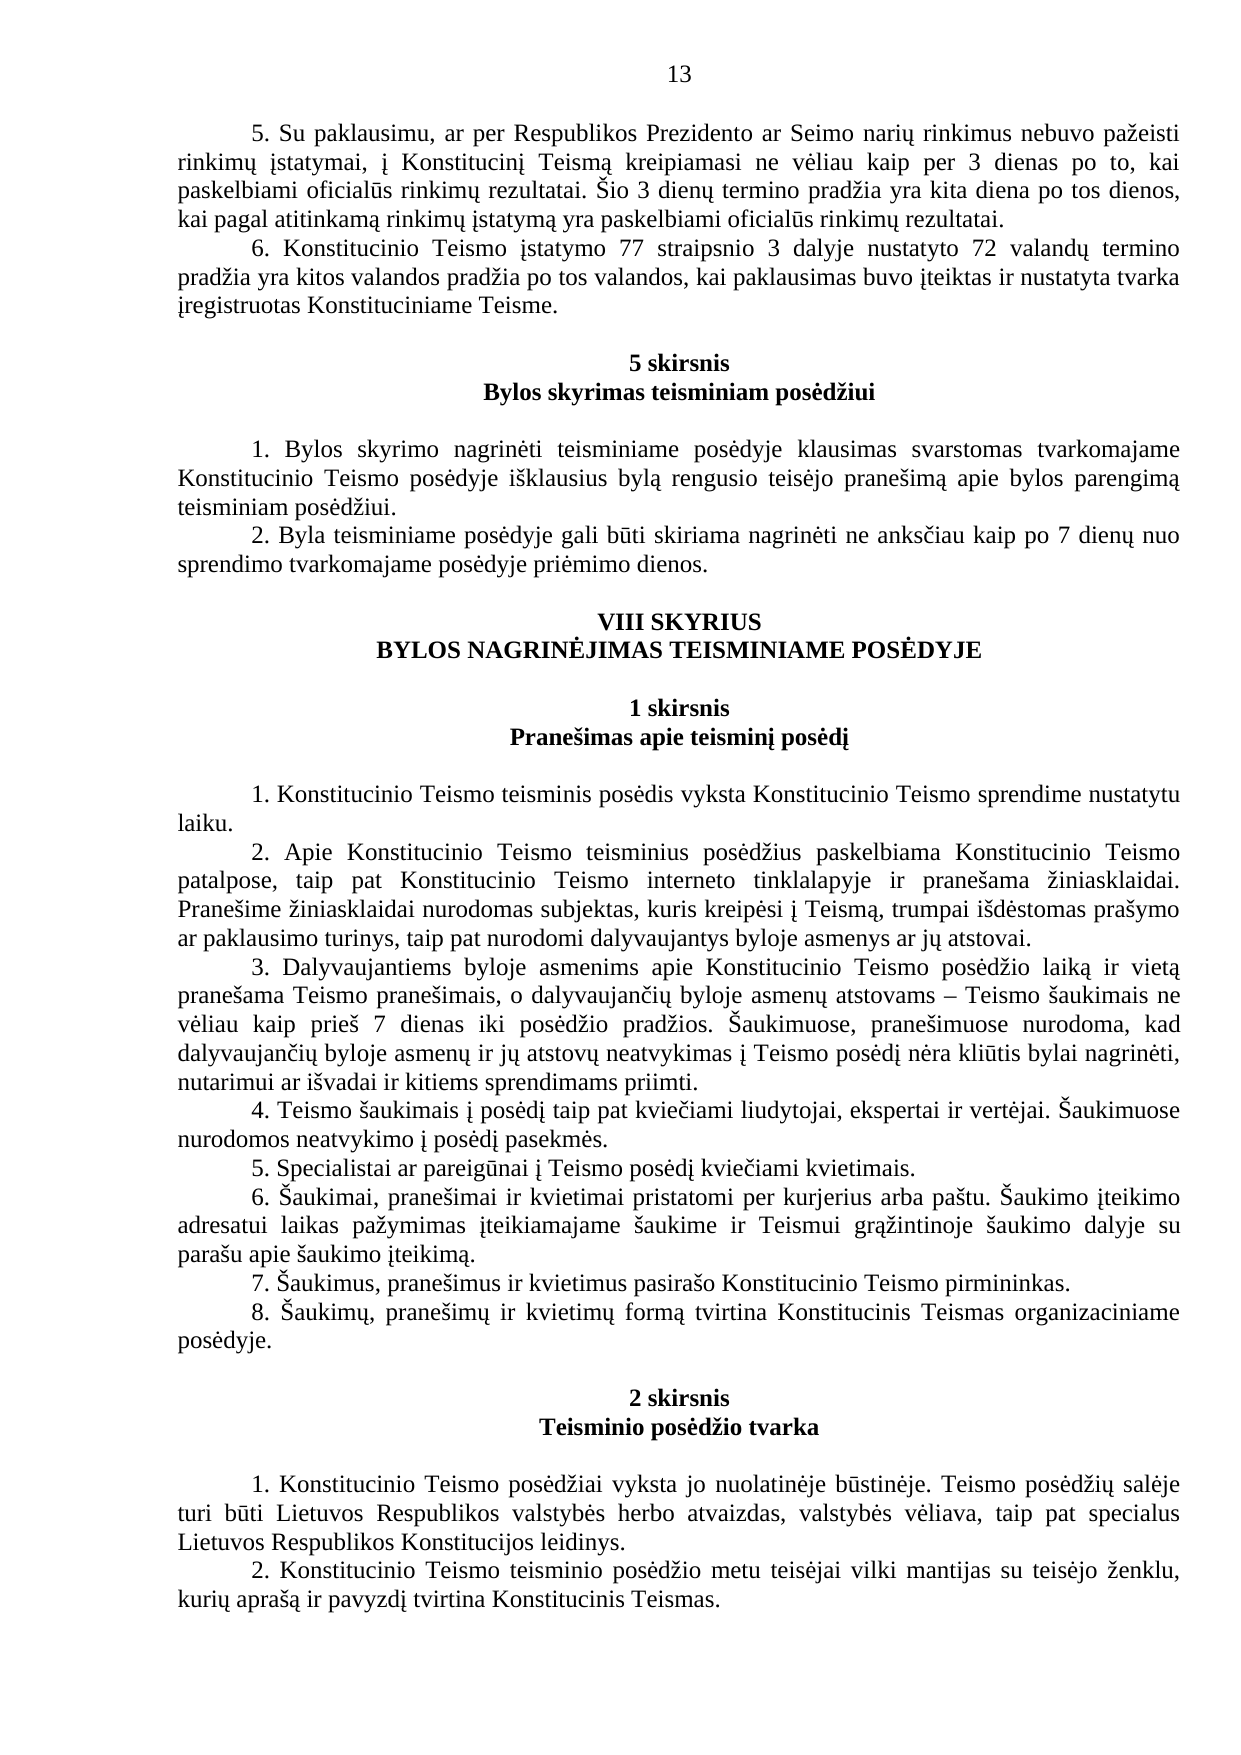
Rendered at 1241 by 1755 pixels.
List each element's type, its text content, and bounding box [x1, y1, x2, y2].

text 4. Teismo šaukimais į posėdį taip pat kviečiami liudytojai, ekspertai ir vertėjai. Šaukimuose nurodomos neatvykimo į posėdį pasekmės. [177, 1096, 1181, 1153]
text 1 skirsnis [177, 693, 1181, 722]
text Pranešimas apie teisminį posėdį [177, 722, 1181, 751]
text 2 skirsnis [177, 1383, 1181, 1412]
text 7. Šaukimus, pranešimus ir kvietimus pasirašo Konstitucinio Teismo pirmininkas. [177, 1268, 1181, 1297]
text 3. Dalyvaujantiems byloje asmenims apie Konstitucinio Teismo posėdžio laiką ir vietą pranešama Teismo pranešimais, o dalyvaujančių byloje asmenų atstovams – Teismo šaukimais ne vėliau kaip prieš 7 dienas iki posėdžio pradžios. Šaukimuose, pranešimuose nurodoma, kad dalyvaujančių byloje asmenų ir jų atstovų neatvykimas į Teismo posėdį nėra kliūtis bylai nagrinėti, nutarimui ar išvadai ir kitiems sprendimams priimti. [177, 952, 1181, 1096]
text Bylos skyrimas teisminiam posėdžiui [177, 377, 1181, 406]
text 2. Byla teisminiame posėdyje gali būti skiriama nagrinėti ne anksčiau kaip po 7 dienų nuo sprendimo tvarkomajame posėdyje priėmimo dienos. [177, 521, 1181, 578]
text BYLOS NAGRINĖJIMAS TEISMINIAME POSĖDYJE [177, 636, 1181, 664]
text 8. Šaukimų, pranešimų ir kvietimų formą tvirtina Konstitucinis Teismas organizaciniame posėdyje. [177, 1297, 1181, 1354]
text 6. Konstitucinio Teismo įstatymo 77 straipsnio 3 dalyje nustatyto 72 valandų termino pradžia yra kitos valandos pradžia po tos valandos, kai paklausimas buvo įteiktas ir nustatyta tvarka įregistruotas Konstituciniame Teisme. [177, 233, 1181, 319]
text 2. Konstitucinio Teismo teisminio posėdžio metu teisėjai vilki mantijas su teisėjo ženklu, kurių aprašą ir pavyzdį tvirtina Konstitucinis Teismas. [177, 1556, 1181, 1613]
text 1. Konstitucinio Teismo posėdžiai vyksta jo nuolatinėje būstinėje. Teismo posėdžių salėje turi būti Lietuvos Respublikos valstybės herbo atvaizdas, valstybės vėliava, taip pat specialus Lietuvos Respublikos Konstitucijos leidinys. [177, 1469, 1181, 1556]
text 5 skirsnis [177, 348, 1181, 377]
text 5. Specialistai ar pareigūnai į Teismo posėdį kviečiami kvietimais. [177, 1153, 1181, 1182]
text 1. Bylos skyrimo nagrinėti teisminiame posėdyje klausimas svarstomas tvarkomajame Konstitucinio Teismo posėdyje išklausius bylą rengusio teisėjo pranešimą apie bylos parengimą teisminiam posėdžiui. [177, 434, 1181, 521]
text VIII SKYRIUS [177, 607, 1181, 636]
text 5. Su paklausimu, ar per Respublikos Prezidento ar Seimo narių rinkimus nebuvo pažeisti rinkimų įstatymai, į Konstitucinį Teismą kreipiamasi ne vėliau kaip per 3 dienas po to, kai paskelbiami oficialūs rinkimų rezultatai. Šio 3 dienų termino pradžia yra kita diena po tos dienos, kai pagal atitinkamą rinkimų įstatymą yra paskelbiami oficialūs rinkimų rezultatai. [177, 118, 1181, 233]
text Teisminio posėdžio tvarka [177, 1412, 1181, 1441]
text 2. Apie Konstitucinio Teismo teisminius posėdžius paskelbiama Konstitucinio Teismo patalpose, taip pat Konstitucinio Teismo interneto tinklalapyje ir pranešama žiniasklaidai. Pranešime žiniasklaidai nurodomas subjektas, kuris kreipėsi į Teismą, trumpai išdėstomas prašymo ar paklausimo turinys, taip pat nurodomi dalyvaujantys byloje asmenys ar jų atstovai. [177, 837, 1181, 952]
text 6. Šaukimai, pranešimai ir kvietimai pristatomi per kurjerius arba paštu. Šaukimo įteikimo adresatui laikas pažymimas įteikiamajame šaukime ir Teismui grąžintinoje šaukimo dalyje su parašu apie šaukimo įteikimą. [177, 1182, 1181, 1268]
text 1. Konstitucinio Teismo teisminis posėdis vyksta Konstitucinio Teismo sprendime nustatytu laiku. [177, 779, 1181, 837]
